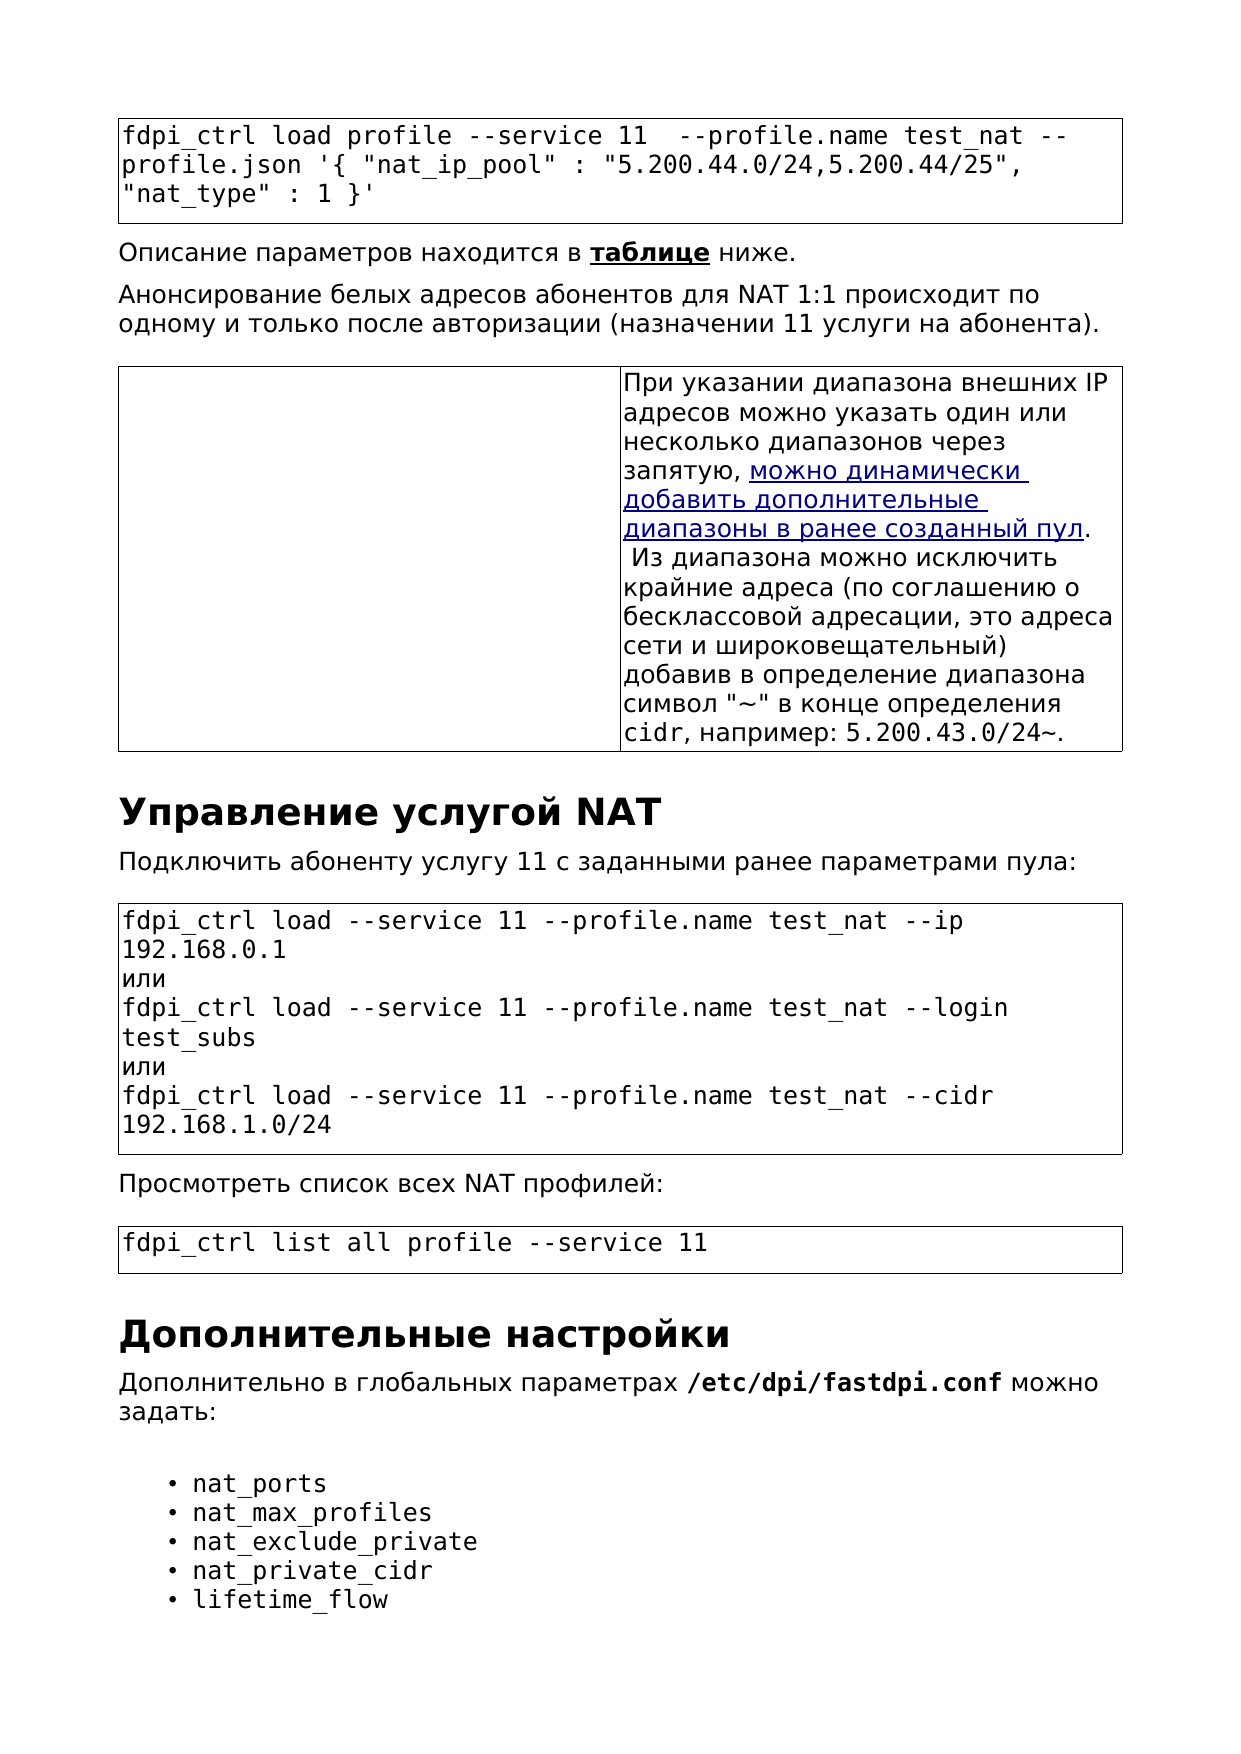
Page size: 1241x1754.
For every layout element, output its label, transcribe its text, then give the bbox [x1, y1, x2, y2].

list nat_exclude_private [177, 1527, 1122, 1556]
list nat_private_cidr [177, 1556, 1122, 1585]
list nat_ports [177, 1469, 1122, 1498]
list nat_max_profiles [177, 1498, 1122, 1527]
table_header fdpi_ctrl load profile --service 11 --profile.name test_nat --profile.json '{ "nat_ip_pool" : "5.200.44.0/24,5.200.44/25", "nat_type" : 1 }' [119, 119, 1122, 223]
table_header [119, 367, 620, 751]
text Описание параметров находится в таблице ниже. [118, 238, 1122, 267]
table_header При указании диапазона внешних IP адресов можно указать один или несколько диапазонов через запятую, можно динамически добавить дополнительные диапазоны в ранее созданный пул. Из диапазона можно исключить крайние адреса (по соглашению о бесклассовой адресации, это адреса сети и широковещательный) добавив в определение диапазона символ "~" в конце определения cidr, например: 5.200.43.0/24~. [621, 367, 1122, 751]
subtitle Дополнительные настройки [118, 1312, 1122, 1356]
subtitle Управление услугой NAT [118, 791, 1122, 834]
list lifetime_flow [177, 1585, 1122, 1614]
text Анонсирование белых адресов абонентов для NAT 1:1 происходит по одному и только после авторизации (назначении 11 услуги на абонента). [118, 280, 1122, 338]
table_header fdpi_ctrl load --service 11 --profile.name test_nat --ip 192.168.0.1 или fdpi_ctrl load --service 11 --profile.name test_nat --login test_subs или fdpi_ctrl load --service 11 --profile.name test_nat --cidr 192.168.1.0/24 [119, 904, 1122, 1154]
text Подключить абоненту услугу 11 с заданными ранее параметрами пула: [118, 847, 1122, 876]
table_header fdpi_ctrl list all profile --service 11 [119, 1227, 1122, 1272]
text Дополнительно в глобальных параметрах /etc/dpi/fastdpi.conf можно задать: [118, 1368, 1122, 1427]
text Просмотреть список всех NAT профилей: [118, 1169, 1122, 1198]
